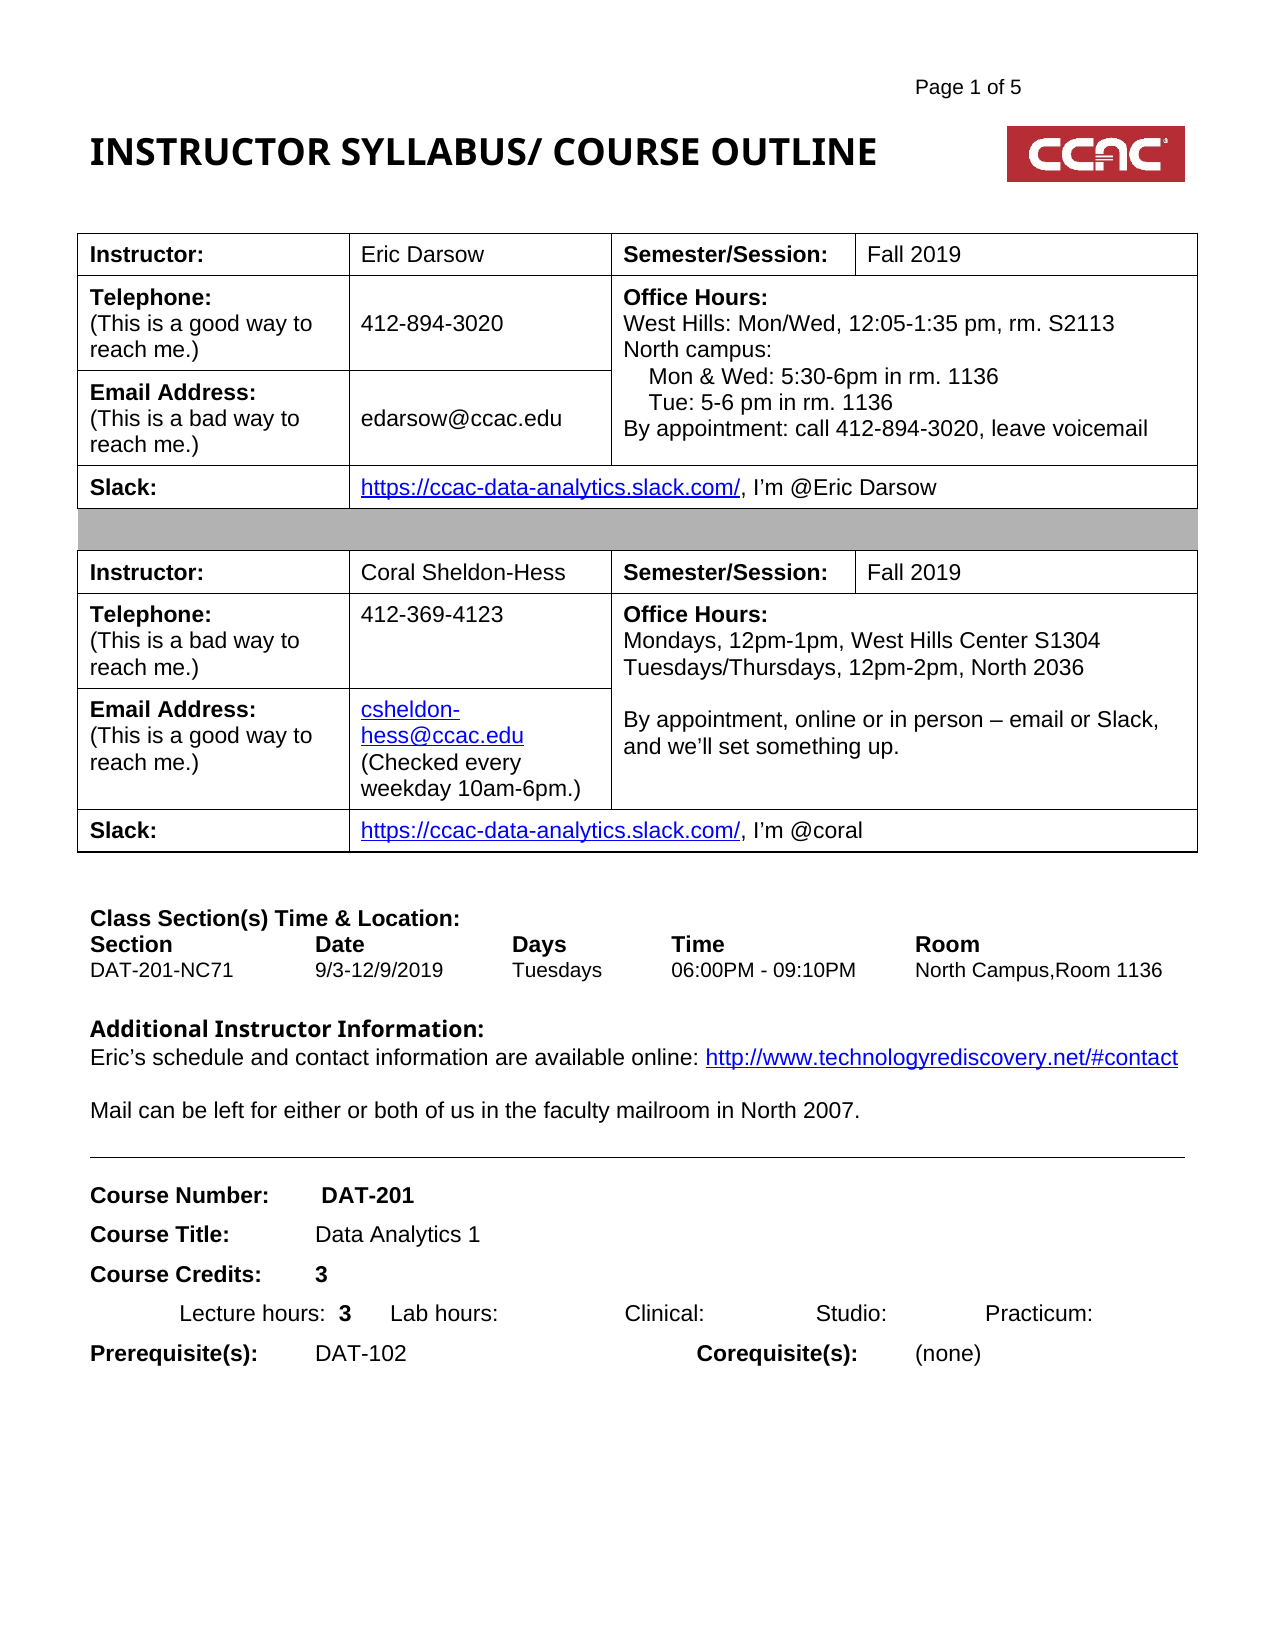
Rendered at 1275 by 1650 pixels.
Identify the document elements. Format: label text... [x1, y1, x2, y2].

text Class Section(s) Time & Location: [90, 905, 1185, 931]
table_header Eric Darsow [350, 234, 611, 275]
text Prerequisite(s): DAT-102 Corequisite(s): (none) [90, 1340, 1185, 1366]
table_cell edarsow@ccac.edu [350, 371, 611, 465]
text Lecture hours: 3 Lab hours: Clinical: Studio: Practicum: [90, 1300, 1185, 1327]
table_cell Telephone: (This is a good way to reach me.) [78, 276, 349, 370]
table_cell Fall 2019 [856, 551, 1197, 592]
table_cell 412-369-4123 [350, 594, 611, 687]
table_cell Office Hours: West Hills: Mon/Wed, 12:05-1:35 pm, rm. S2113 North campus: Mon & Wed: 5:30-6pm in rm. 1136 Tue: 5-6 pm in rm. 1136 By appointment: call 412-894-3020, leave voicemail [612, 276, 1197, 465]
table_cell https://ccac-data-analytics.slack.com/, I’m @coral [350, 810, 1197, 851]
table_header Semester/Session: [612, 234, 855, 275]
picture [1007, 126, 1185, 182]
table_cell https://ccac-data-analytics.slack.com/, I’m @Eric Darsow [350, 466, 1197, 508]
table_cell Semester/Session: [612, 551, 855, 592]
text INSTRUCTOR SYLLABUS/ COURSE OUTLINE [90, 125, 1185, 201]
text Course Credits: 3 [90, 1261, 1185, 1287]
text Additional Instructor Information: [90, 1013, 1185, 1044]
text DAT-201-NC71 9/3-12/9/2019 Tuesdays 06:00PM - 09:10PM North Campus,Room 1136 [90, 958, 1185, 982]
table_header Instructor: [78, 234, 349, 275]
table_cell csheldon-hess@ccac.edu (Checked every weekday 10am-6pm.) [350, 689, 611, 809]
table_cell Email Address: (This is a bad way to reach me.) [78, 371, 349, 465]
table_cell [612, 509, 856, 550]
table_cell Slack: [78, 810, 349, 851]
table_cell [856, 509, 1198, 550]
text Mail can be left for either or both of us in the faculty mailroom in North 2007. [90, 1097, 1185, 1123]
table_cell Email Address: (This is a good way to reach me.) [78, 689, 349, 809]
table_cell Office Hours: Mondays, 12pm-1pm, West Hills Center S1304 Tuesdays/Thursdays, 12pm-2pm, North 2036 By appointment, online or in person – email or Slack, and we’ll set something up. [612, 594, 1197, 809]
table_cell Slack: [78, 466, 349, 508]
table_cell Telephone: (This is a bad way to reach me.) [78, 594, 349, 687]
table_cell [349, 509, 612, 550]
text Course Title: Data Analytics 1 [90, 1221, 1185, 1248]
table_cell Instructor: [78, 551, 349, 592]
table_header Fall 2019 [856, 234, 1197, 275]
table_cell [78, 509, 349, 550]
table_cell Coral Sheldon-Hess [350, 551, 611, 592]
text Eric’s schedule and contact information are available online: http://www.technologyrediscovery.net/#contact [90, 1044, 1185, 1071]
table_cell 412-894-3020 [350, 276, 611, 370]
text Course Number: DAT-201 [90, 1182, 1185, 1208]
text Section Date Days Time Room [90, 931, 1185, 958]
